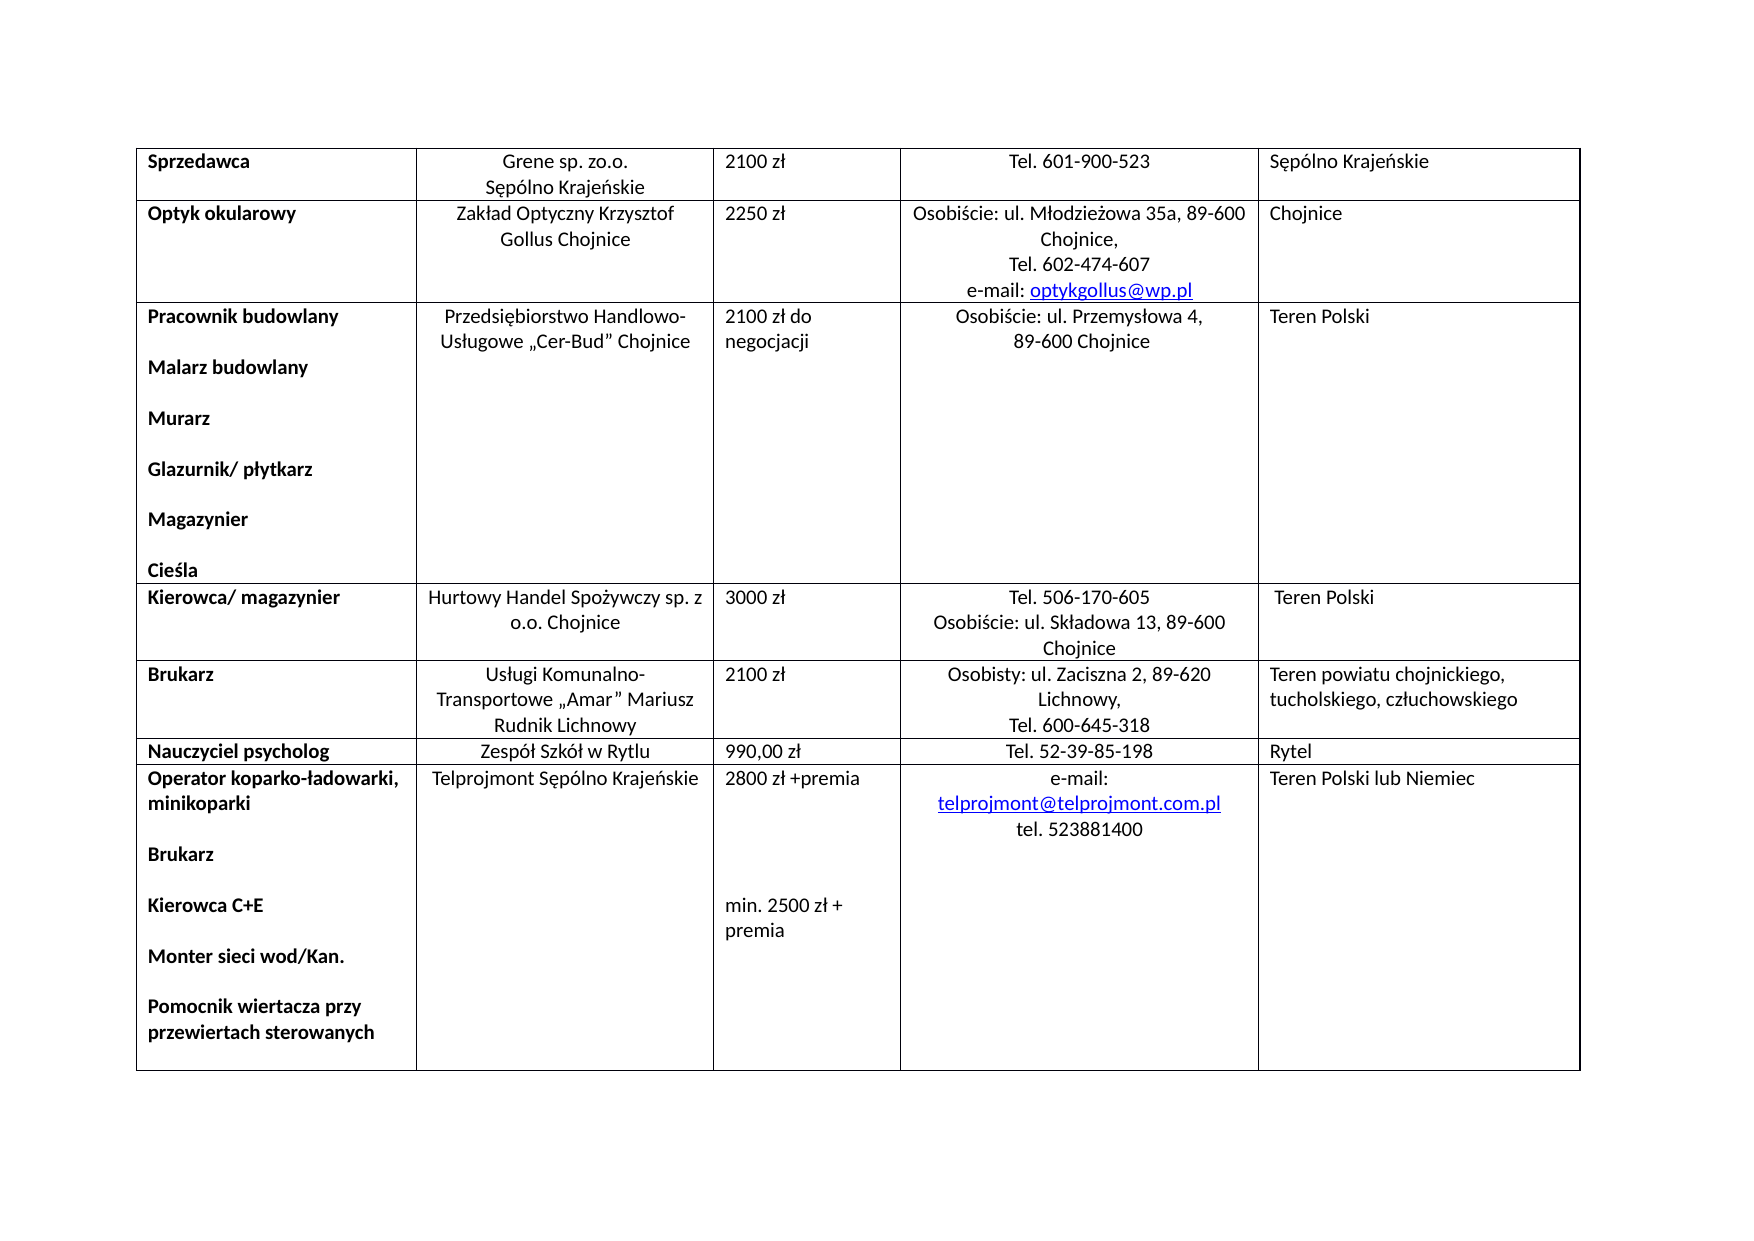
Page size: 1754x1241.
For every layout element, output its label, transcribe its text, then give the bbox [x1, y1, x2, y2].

table_cell 2100 zł do negocjacji [714, 303, 900, 583]
table_cell Operator koparko-ładowarki, minikoparki Brukarz Kierowca C+E Monter sieci wod/Kan. Pomocnik wiertacza przy przewiertach sterowanych [137, 765, 416, 1070]
table_cell Tel. 601-900-523 [901, 149, 1258, 199]
table_cell Telprojmont Sępólno Krajeńskie [417, 765, 713, 1070]
table_cell Usługi Komunalno-Transportowe „Amar” Mariusz Rudnik Lichnowy [417, 661, 713, 737]
table_cell Nauczyciel psycholog [137, 739, 416, 764]
table_cell Przedsiębiorstwo Handlowo- Usługowe „Cer-Bud” Chojnice [417, 303, 713, 583]
table_cell Pracownik budowlany Malarz budowlany Murarz Glazurnik/ płytkarz Magazynier Cieśla [137, 303, 416, 583]
table_cell 2250 zł [714, 201, 900, 302]
table_cell 2100 zł [714, 149, 900, 199]
table_cell e-mail: telprojmont@telprojmont.com.pl tel. 523881400 [901, 765, 1258, 1070]
table_cell Teren Polski [1259, 303, 1579, 583]
table_cell Sępólno Krajeńskie [1259, 149, 1579, 199]
table_cell Teren powiatu chojnickiego, tucholskiego, człuchowskiego [1259, 661, 1579, 737]
table_cell Teren Polski lub Niemiec [1259, 765, 1579, 1070]
table_cell Osobisty: ul. Zaciszna 2, 89-620 Lichnowy, Tel. 600-645-318 [901, 661, 1258, 737]
table_cell Tel. 506-170-605 Osobiście: ul. Składowa 13, 89-600 Chojnice [901, 584, 1258, 660]
table_cell Grene sp. zo.o. Sępólno Krajeńskie [417, 149, 713, 199]
table_cell Sprzedawca [137, 149, 416, 199]
table_cell Brukarz [137, 661, 416, 737]
table_cell Osobiście: ul. Przemysłowa 4, 89-600 Chojnice [901, 303, 1258, 583]
table_cell 990,00 zł [714, 739, 900, 764]
table_cell Chojnice [1259, 201, 1579, 302]
table_cell Zakład Optyczny Krzysztof Gollus Chojnice [417, 201, 713, 302]
table_cell Osobiście: ul. Młodzieżowa 35a, 89-600 Chojnice, Tel. 602-474-607 e-mail: optykgollus@wp.pl [901, 201, 1258, 302]
table_cell Teren Polski [1259, 584, 1579, 660]
table_cell Tel. 52-39-85-198 [901, 739, 1258, 764]
table_cell Optyk okularowy [137, 201, 416, 302]
table_cell Zespół Szkół w Rytlu [417, 739, 713, 764]
table_cell 2100 zł [714, 661, 900, 737]
table_cell 3000 zł [714, 584, 900, 660]
table_cell Hurtowy Handel Spożywczy sp. z o.o. Chojnice [417, 584, 713, 660]
table_cell Kierowca/ magazynier [137, 584, 416, 660]
table_cell 2800 zł +premia min. 2500 zł + premia [714, 765, 900, 1070]
table_cell Rytel [1259, 739, 1579, 764]
